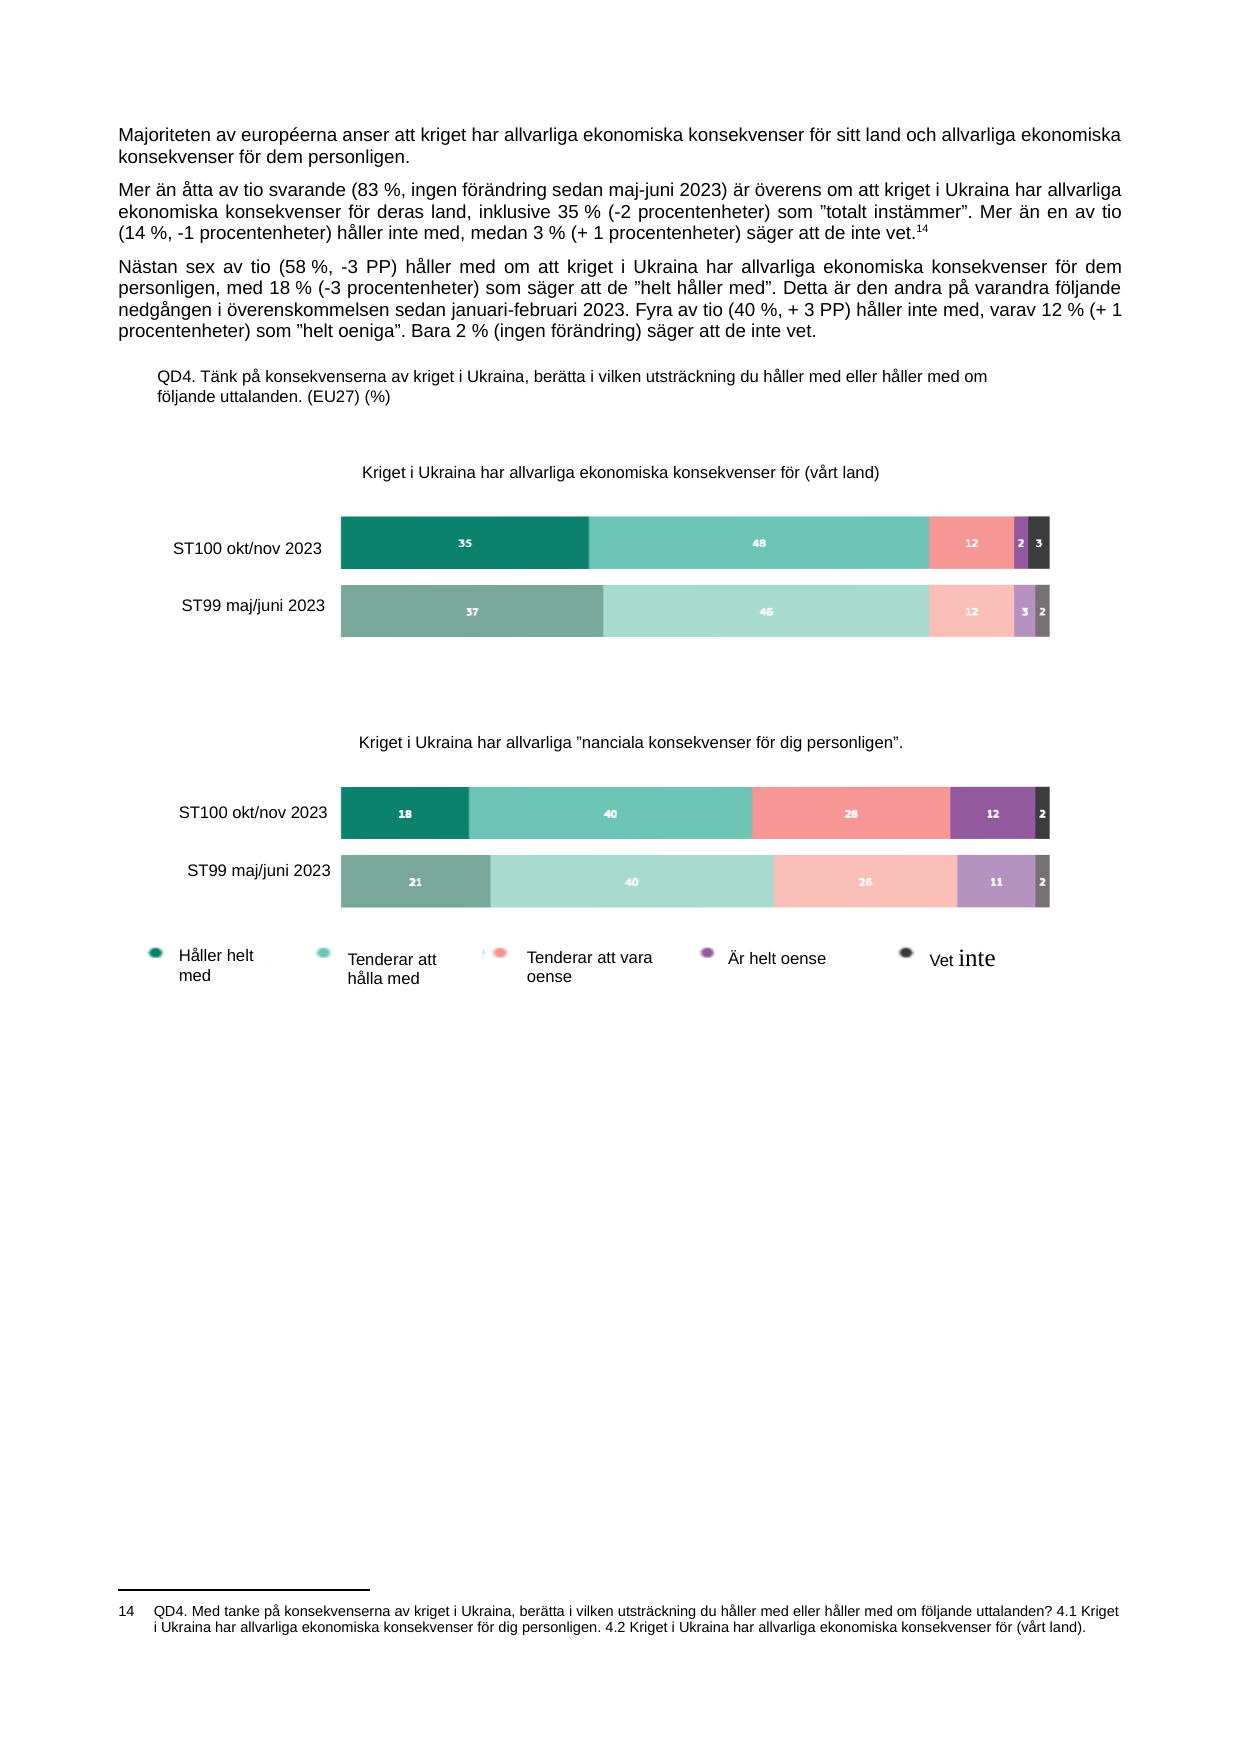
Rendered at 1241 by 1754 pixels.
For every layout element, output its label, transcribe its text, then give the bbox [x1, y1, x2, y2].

text Nästan sex av tio (58 %, -3 PP) håller med om att kriget i Ukraina har allvarliga ekonomiska konsekvenser för dem personligen, med 18 % (-3 procentenheter) som säger att de ”helt håller med”. Detta är den andra på varandra följande nedgången i överenskommelsen sedan januari-februari 2023. Fyra av tio (40 %, + 3 PP) håller inte med, varav 12 % (+ 1 procentenheter) som ”helt oeniga”. Bara 2 % (ingen förändring) säger att de inte vet. [118, 256, 1122, 342]
text Mer än åtta av tio svarande (83 %, ingen förändring sedan maj-juni 2023) är överens om att kriget i Ukraina har allvarliga ekonomiska konsekvenser för deras land, inklusive 35 % (-2 procentenheter) som ”totalt instämmer”. Mer än en av tio (14 %, -1 procentenheter) håller inte med, medan 3 % (+ 1 procentenheter) säger att de inte vet. [118, 179, 1122, 244]
text QD4. Med tanke på konsekvenserna av kriget i Ukraina, berätta i vilken utsträckning du håller med eller håller med om följande uttalanden? 4.1 Kriget i Ukraina har allvarliga ekonomiska konsekvenser för dig personligen. 4.2 Kriget i Ukraina har allvarliga ekonomiska konsekvenser för (vårt land). [118, 1602, 1122, 1636]
picture [337, 510, 1050, 914]
picture [133, 934, 921, 972]
text Majoriteten av européerna anser att kriget har allvarliga ekonomiska konsekvenser för sitt land och allvarliga ekonomiska konsekvenser för dem personligen. [118, 124, 1122, 167]
